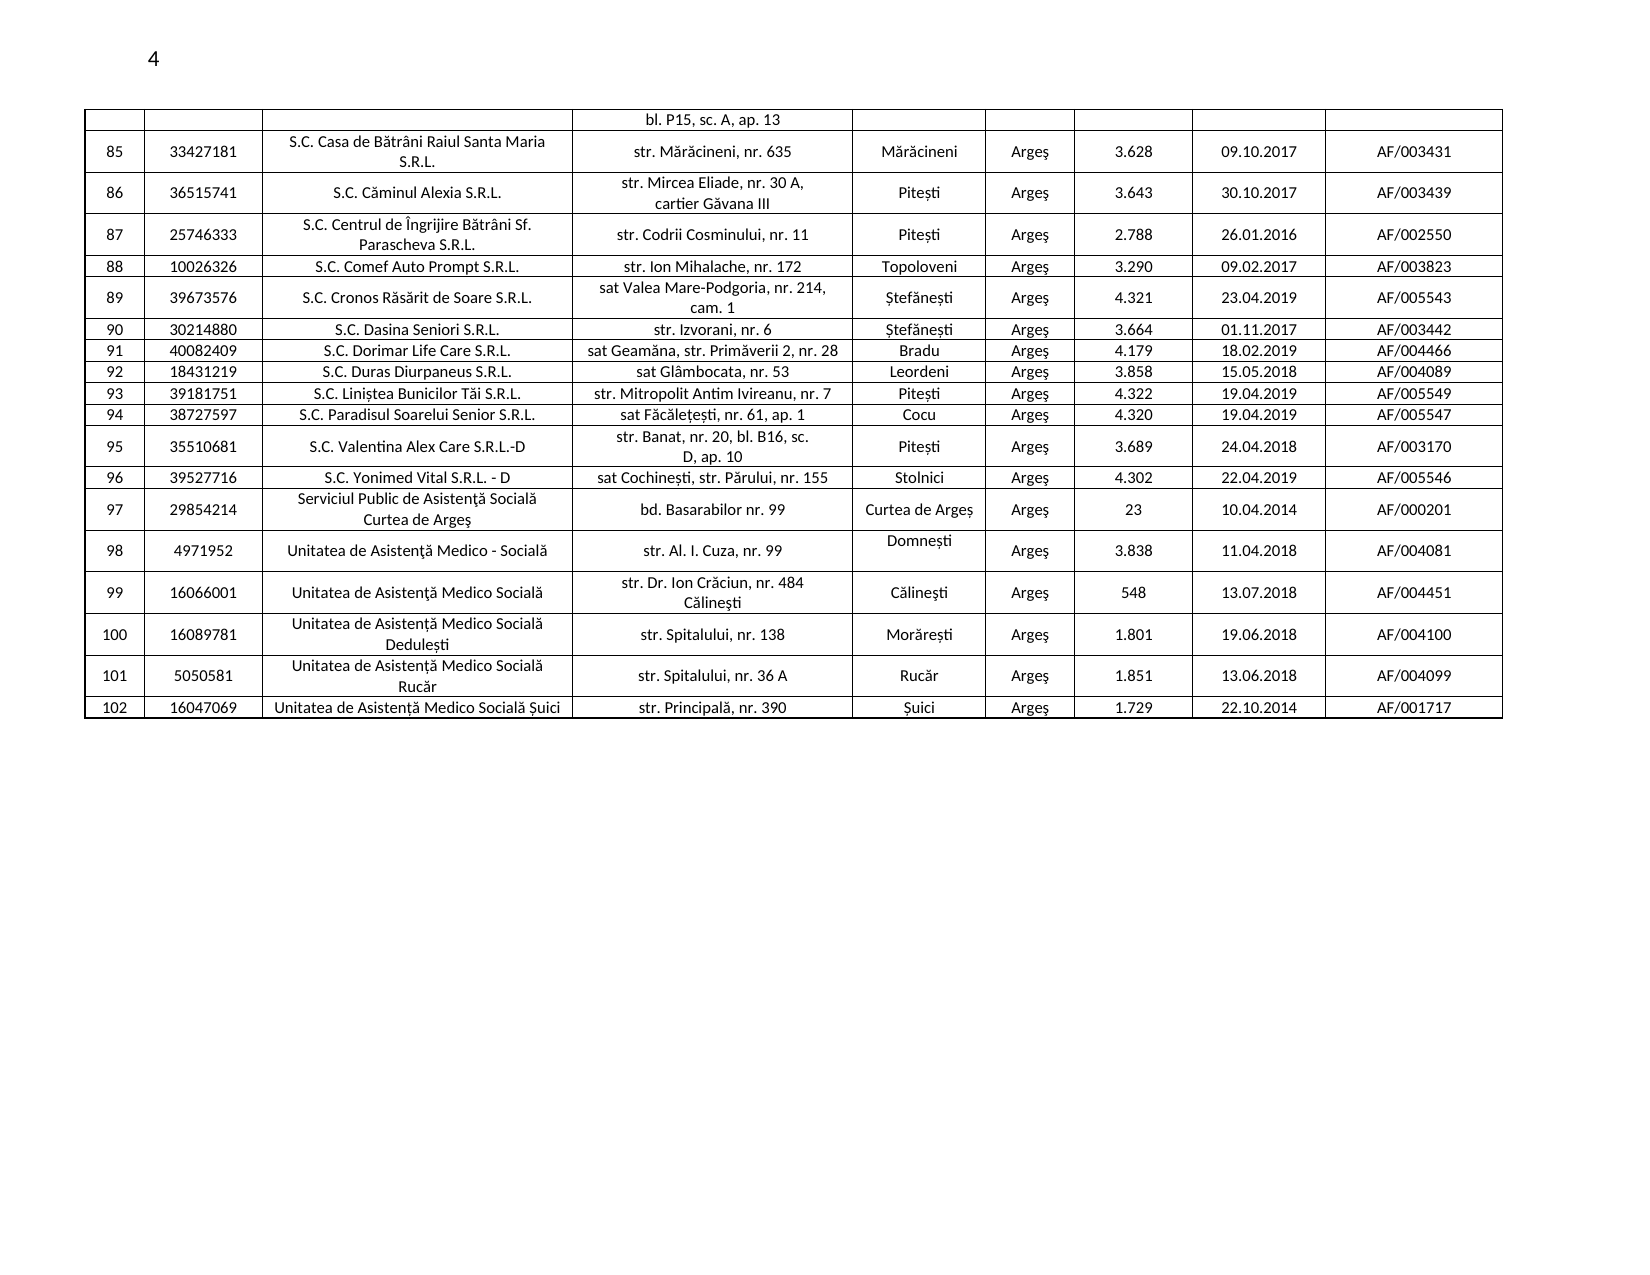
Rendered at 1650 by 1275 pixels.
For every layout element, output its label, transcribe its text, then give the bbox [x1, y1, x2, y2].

table_cell 15.05.2018 [1193, 362, 1325, 382]
table_cell Pitești [853, 173, 985, 213]
table_cell S.C. Dasina Seniori S.R.L. [263, 319, 572, 339]
table_cell 87 [86, 214, 144, 255]
table_cell Topoloveni [853, 256, 985, 276]
table_cell 19.04.2019 [1193, 383, 1325, 403]
table_cell Argeş [986, 173, 1074, 213]
table_cell Argeş [986, 572, 1074, 613]
table_cell [1075, 110, 1192, 130]
table_cell 16089781 [145, 614, 262, 654]
table_cell 4.302 [1075, 467, 1192, 488]
table_cell 16066001 [145, 572, 262, 613]
table_cell AF/004081 [1326, 531, 1502, 571]
table_cell 36515741 [145, 173, 262, 213]
table_cell 18431219 [145, 362, 262, 382]
table_cell str. Mărăcineni, nr. 635 [573, 131, 852, 172]
table_cell 39181751 [145, 383, 262, 403]
table_cell 100 [86, 614, 144, 654]
table_cell 19.06.2018 [1193, 614, 1325, 654]
table_cell sat Valea Mare-Podgoria, nr. 214, cam. 1 [573, 277, 852, 318]
table_cell Ștefănești [853, 277, 985, 318]
table_cell 2.788 [1075, 214, 1192, 255]
table_cell 09.02.2017 [1193, 256, 1325, 276]
table_cell 18.02.2019 [1193, 340, 1325, 361]
table_cell [853, 110, 985, 130]
table_cell Șuici [853, 697, 985, 717]
table_cell str. Banat, nr. 20, bl. B16, sc. D, ap. 10 [573, 426, 852, 466]
table_cell S.C. Comef Auto Prompt S.R.L. [263, 256, 572, 276]
table_cell 102 [86, 697, 144, 717]
table_cell bl. P15, sc. A, ap. 13 [573, 110, 852, 130]
table_cell Serviciul Public de Asistenţă Socială Curtea de Argeş [263, 489, 572, 529]
table_cell S.C. Casa de Bătrâni Raiul Santa Maria S.R.L. [263, 131, 572, 172]
table_cell Stolnici [853, 467, 985, 488]
table_cell S.C. Paradisul Soarelui Senior S.R.L. [263, 405, 572, 425]
table_cell 26.01.2016 [1193, 214, 1325, 255]
table_cell Pitești [853, 383, 985, 403]
table_cell 3.628 [1075, 131, 1192, 172]
table_cell str. Codrii Cosminului, nr. 11 [573, 214, 852, 255]
table_cell [1326, 110, 1502, 130]
table_cell 90 [86, 319, 144, 339]
table_cell str. Spitalului, nr. 36 A [573, 656, 852, 696]
table_cell sat Geamăna, str. Primăverii 2, nr. 28 [573, 340, 852, 361]
table_cell str. Spitalului, nr. 138 [573, 614, 852, 654]
table_cell Unitatea de Asistență Medico Socială Rucăr [263, 656, 572, 696]
table_cell bd. Basarabilor nr. 99 [573, 489, 852, 529]
table_cell 92 [86, 362, 144, 382]
table_cell 94 [86, 405, 144, 425]
table_cell AF/004099 [1326, 656, 1502, 696]
table_cell 548 [1075, 572, 1192, 613]
table_cell str. Izvorani, nr. 6 [573, 319, 852, 339]
table_cell AF/002550 [1326, 214, 1502, 255]
table_cell str. Ion Mihalache, nr. 172 [573, 256, 852, 276]
table_cell Argeş [986, 383, 1074, 403]
table_cell Cocu [853, 405, 985, 425]
table_cell Argeş [986, 489, 1074, 529]
table_cell 11.04.2018 [1193, 531, 1325, 571]
table_cell 10026326 [145, 256, 262, 276]
table_cell Argeş [986, 614, 1074, 654]
table_cell Unitatea de Asistenţă Medico - Socială [263, 531, 572, 571]
table_cell 88 [86, 256, 144, 276]
table_cell 22.10.2014 [1193, 697, 1325, 717]
table_cell Argeş [986, 426, 1074, 466]
table_cell 4.320 [1075, 405, 1192, 425]
table_cell 10.04.2014 [1193, 489, 1325, 529]
table_cell 39527716 [145, 467, 262, 488]
table_cell str. Mitropolit Antim Ivireanu, nr. 7 [573, 383, 852, 403]
table_cell 3.858 [1075, 362, 1192, 382]
table_cell 5050581 [145, 656, 262, 696]
table_cell 24.04.2018 [1193, 426, 1325, 466]
table_cell 16047069 [145, 697, 262, 717]
table_cell 3.838 [1075, 531, 1192, 571]
table_cell Călineşti [853, 572, 985, 613]
table_cell 1.729 [1075, 697, 1192, 717]
table_cell Argeş [986, 656, 1074, 696]
table_cell 101 [86, 656, 144, 696]
table_cell 4.321 [1075, 277, 1192, 318]
table_cell 99 [86, 572, 144, 613]
table_cell S.C. Liniștea Bunicilor Tăi S.R.L. [263, 383, 572, 403]
table_cell AF/005547 [1326, 405, 1502, 425]
table_cell 85 [86, 131, 144, 172]
table_cell Curtea de Argeș [853, 489, 985, 529]
table_cell AF/003823 [1326, 256, 1502, 276]
table_cell 29854214 [145, 489, 262, 529]
table_cell 35510681 [145, 426, 262, 466]
table_cell str. Al. I. Cuza, nr. 99 [573, 531, 852, 571]
table_cell Rucăr [853, 656, 985, 696]
table_cell Argeş [986, 531, 1074, 571]
table_cell S.C. Duras Diurpaneus S.R.L. [263, 362, 572, 382]
table_cell str. Principală, nr. 390 [573, 697, 852, 717]
table_cell 4971952 [145, 531, 262, 571]
table_cell 09.10.2017 [1193, 131, 1325, 172]
table_cell 1.801 [1075, 614, 1192, 654]
table_cell 23.04.2019 [1193, 277, 1325, 318]
table_cell sat Cochinești, str. Părului, nr. 155 [573, 467, 852, 488]
table_cell AF/005546 [1326, 467, 1502, 488]
table_cell 30214880 [145, 319, 262, 339]
table_cell 96 [86, 467, 144, 488]
table_cell Argeş [986, 319, 1074, 339]
table_cell AF/004089 [1326, 362, 1502, 382]
table_cell [145, 110, 262, 130]
table_cell [86, 110, 144, 130]
table_cell [986, 110, 1074, 130]
table_cell 86 [86, 173, 144, 213]
table_cell 25746333 [145, 214, 262, 255]
table_cell AF/005543 [1326, 277, 1502, 318]
table_cell AF/003170 [1326, 426, 1502, 466]
table_cell [263, 110, 572, 130]
table_cell Argeş [986, 467, 1074, 488]
table_cell AF/004451 [1326, 572, 1502, 613]
table_cell Argeş [986, 131, 1074, 172]
table_cell Domnești [853, 531, 985, 571]
table_cell Argeş [986, 697, 1074, 717]
table_cell 98 [86, 531, 144, 571]
table_cell 19.04.2019 [1193, 405, 1325, 425]
table_cell S.C. Căminul Alexia S.R.L. [263, 173, 572, 213]
table_cell str. Dr. Ion Crăciun, nr. 484 Călineşti [573, 572, 852, 613]
table_cell Argeş [986, 214, 1074, 255]
table_cell Argeş [986, 277, 1074, 318]
table_cell 30.10.2017 [1193, 173, 1325, 213]
table_cell Ștefănești [853, 319, 985, 339]
table_cell AF/003442 [1326, 319, 1502, 339]
table_cell AF/004100 [1326, 614, 1502, 654]
table_cell 38727597 [145, 405, 262, 425]
table_cell 23 [1075, 489, 1192, 529]
table_cell 95 [86, 426, 144, 466]
table_cell 3.689 [1075, 426, 1192, 466]
table_cell Argeş [986, 362, 1074, 382]
table_cell Leordeni [853, 362, 985, 382]
table_cell AF/001717 [1326, 697, 1502, 717]
table_cell AF/005549 [1326, 383, 1502, 403]
table_cell 3.643 [1075, 173, 1192, 213]
table_cell 22.04.2019 [1193, 467, 1325, 488]
table_cell 40082409 [145, 340, 262, 361]
table_cell AF/003439 [1326, 173, 1502, 213]
table_cell sat Glâmbocata, nr. 53 [573, 362, 852, 382]
table_cell 97 [86, 489, 144, 529]
table_cell 3.290 [1075, 256, 1192, 276]
table_cell 3.664 [1075, 319, 1192, 339]
table_cell Mărăcineni [853, 131, 985, 172]
table_cell Argeş [986, 256, 1074, 276]
table_cell Unitatea de Asistență Medico Socială Dedulești [263, 614, 572, 654]
table_cell S.C. Valentina Alex Care S.R.L.-D [263, 426, 572, 466]
table_cell 91 [86, 340, 144, 361]
table_cell S.C. Cronos Răsărit de Soare S.R.L. [263, 277, 572, 318]
table_cell 39673576 [145, 277, 262, 318]
table_cell AF/000201 [1326, 489, 1502, 529]
table_cell 93 [86, 383, 144, 403]
table_cell sat Făcălețești, nr. 61, ap. 1 [573, 405, 852, 425]
table_cell 4.322 [1075, 383, 1192, 403]
table_cell 01.11.2017 [1193, 319, 1325, 339]
table_cell str. Mircea Eliade, nr. 30 A, cartier Găvana III [573, 173, 852, 213]
table_cell AF/003431 [1326, 131, 1502, 172]
table_cell AF/004466 [1326, 340, 1502, 361]
table_cell Argeş [986, 405, 1074, 425]
table_cell Unitatea de Asistență Medico Socială Șuici [263, 697, 572, 717]
table_cell Bradu [853, 340, 985, 361]
table_cell [1193, 110, 1325, 130]
table_cell Unitatea de Asistenţă Medico Socială [263, 572, 572, 613]
table_cell 4.179 [1075, 340, 1192, 361]
table_cell 89 [86, 277, 144, 318]
table_cell 1.851 [1075, 656, 1192, 696]
table_cell Pitești [853, 214, 985, 255]
table_cell 13.07.2018 [1193, 572, 1325, 613]
table_cell 13.06.2018 [1193, 656, 1325, 696]
table_cell Argeş [986, 340, 1074, 361]
table_cell 33427181 [145, 131, 262, 172]
table_cell S.C. Centrul de Îngrijire Bătrâni Sf. Parascheva S.R.L. [263, 214, 572, 255]
table_cell S.C. Dorimar Life Care S.R.L. [263, 340, 572, 361]
table_cell Pitești [853, 426, 985, 466]
table_cell S.C. Yonimed Vital S.R.L. - D [263, 467, 572, 488]
table_cell Morărești [853, 614, 985, 654]
